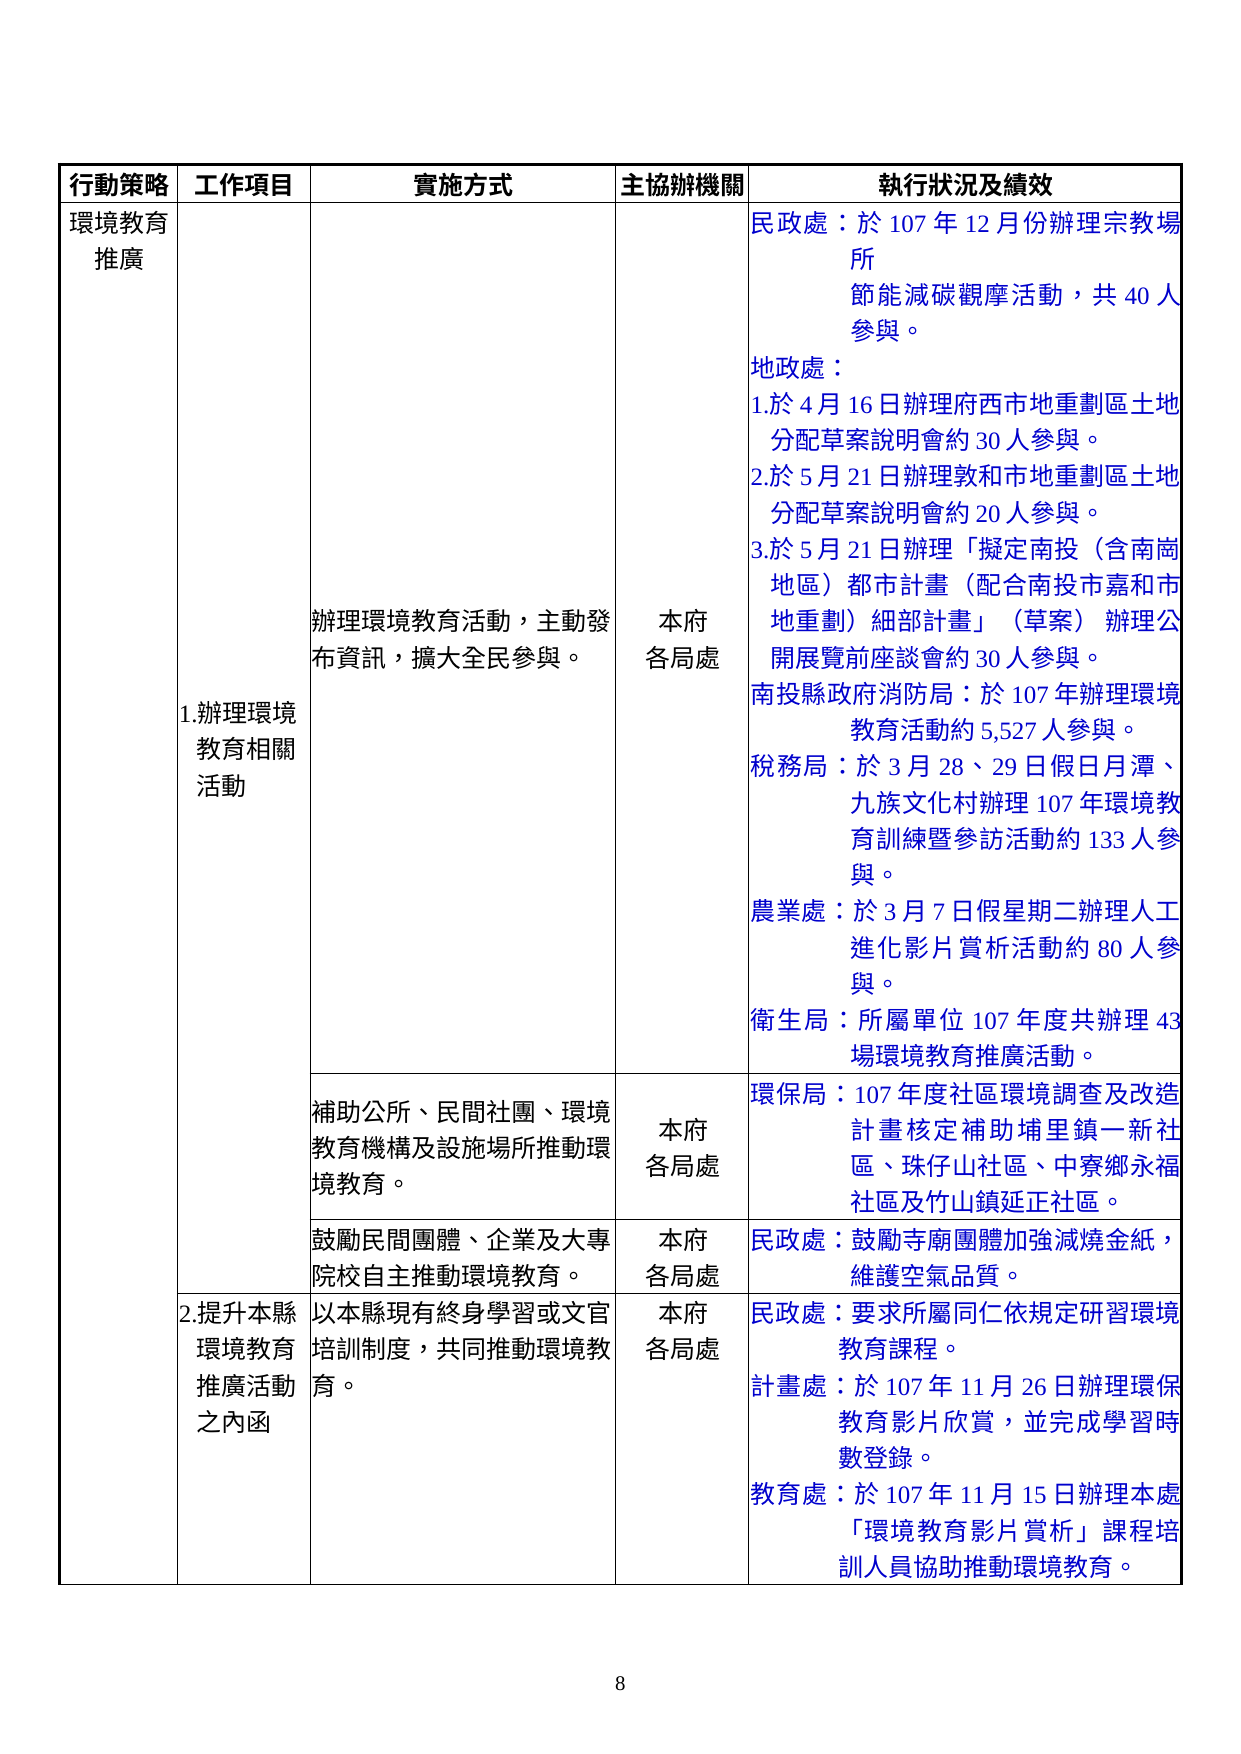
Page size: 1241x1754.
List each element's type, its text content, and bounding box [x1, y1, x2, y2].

table_cell 民政處：於107年12月份辦理宗教場所 節能減碳觀摩活動，共40人參與。 地政處： 1.於4月16日辦理府西市地重劃區土地分配草案說明會約30人參與。 2.於5月21日辦理敦和市地重劃區土地分配草案說明會約20人參與。 3.於5月21日辦理「擬定南投（含南崗地區）都市計畫（配合南投市嘉和市地重劃）細部計畫」（草案） 辦理公開展覽前座談會約30人參與。 南投縣政府消防局：於107年辦理環境教育活動約5,527人參與。 稅務局：於3月28、29日假日月潭、九族文化村辦理107年環境教育訓練暨參訪活動約133人參與。 農業處：於3月7日假星期二辦理人工進化影片賞析活動約80人參與。 衛生局：所屬單位107年度共辦理43場環境教育推廣活動。 [749, 203, 1180, 1073]
table_cell 環保局：107年度社區環境調查及改造計畫核定補助埔里鎮一新社區、珠仔山社區、中寮鄉永福社區及竹山鎮延正社區。 [749, 1074, 1180, 1219]
table_header 主協辦機關 [616, 166, 748, 202]
table_header 行動策略 [61, 166, 177, 202]
table_cell 民政處：要求所屬同仁依規定研習環境教育課程。 計畫處：於107年11月26日辦理環保教育影片欣賞，並完成學習時數登錄。 教育處：於107年11月15日辦理本處「環境教育影片賞析」課程培訓人員協助推動環境教育。 [749, 1294, 1180, 1584]
table_cell 本府 各局處 [616, 1074, 748, 1219]
table_header 執行狀況及績效 [749, 166, 1180, 202]
table_cell 環境教育推廣 [61, 203, 177, 1584]
table_cell 鼓勵民間團體、企業及大專院校自主推動環境教育。 [311, 1220, 615, 1293]
table_cell 民政處：鼓勵寺廟團體加強減燒金紙，維護空氣品質。 [749, 1220, 1180, 1293]
table_header 工作項目 [178, 166, 310, 202]
table_header 實施方式 [311, 166, 615, 202]
table_cell 本府 各局處 [616, 203, 748, 1073]
table_cell 辦理環境教育相關活動 [178, 203, 310, 1293]
table_cell 補助公所、民間社團、環境教育機構及設施場所推動環境教育。 [311, 1074, 615, 1219]
table_cell 辦理環境教育活動，主動發布資訊，擴大全民參與。 [311, 203, 615, 1073]
table_cell 以本縣現有終身學習或文官培訓制度，共同推動環境教育。 [311, 1294, 615, 1584]
table_cell 本府 各局處 [616, 1220, 748, 1293]
table_cell 本府 各局處 [616, 1294, 748, 1584]
table_cell 提升本縣環境教育推廣活動之內函 [178, 1294, 310, 1584]
